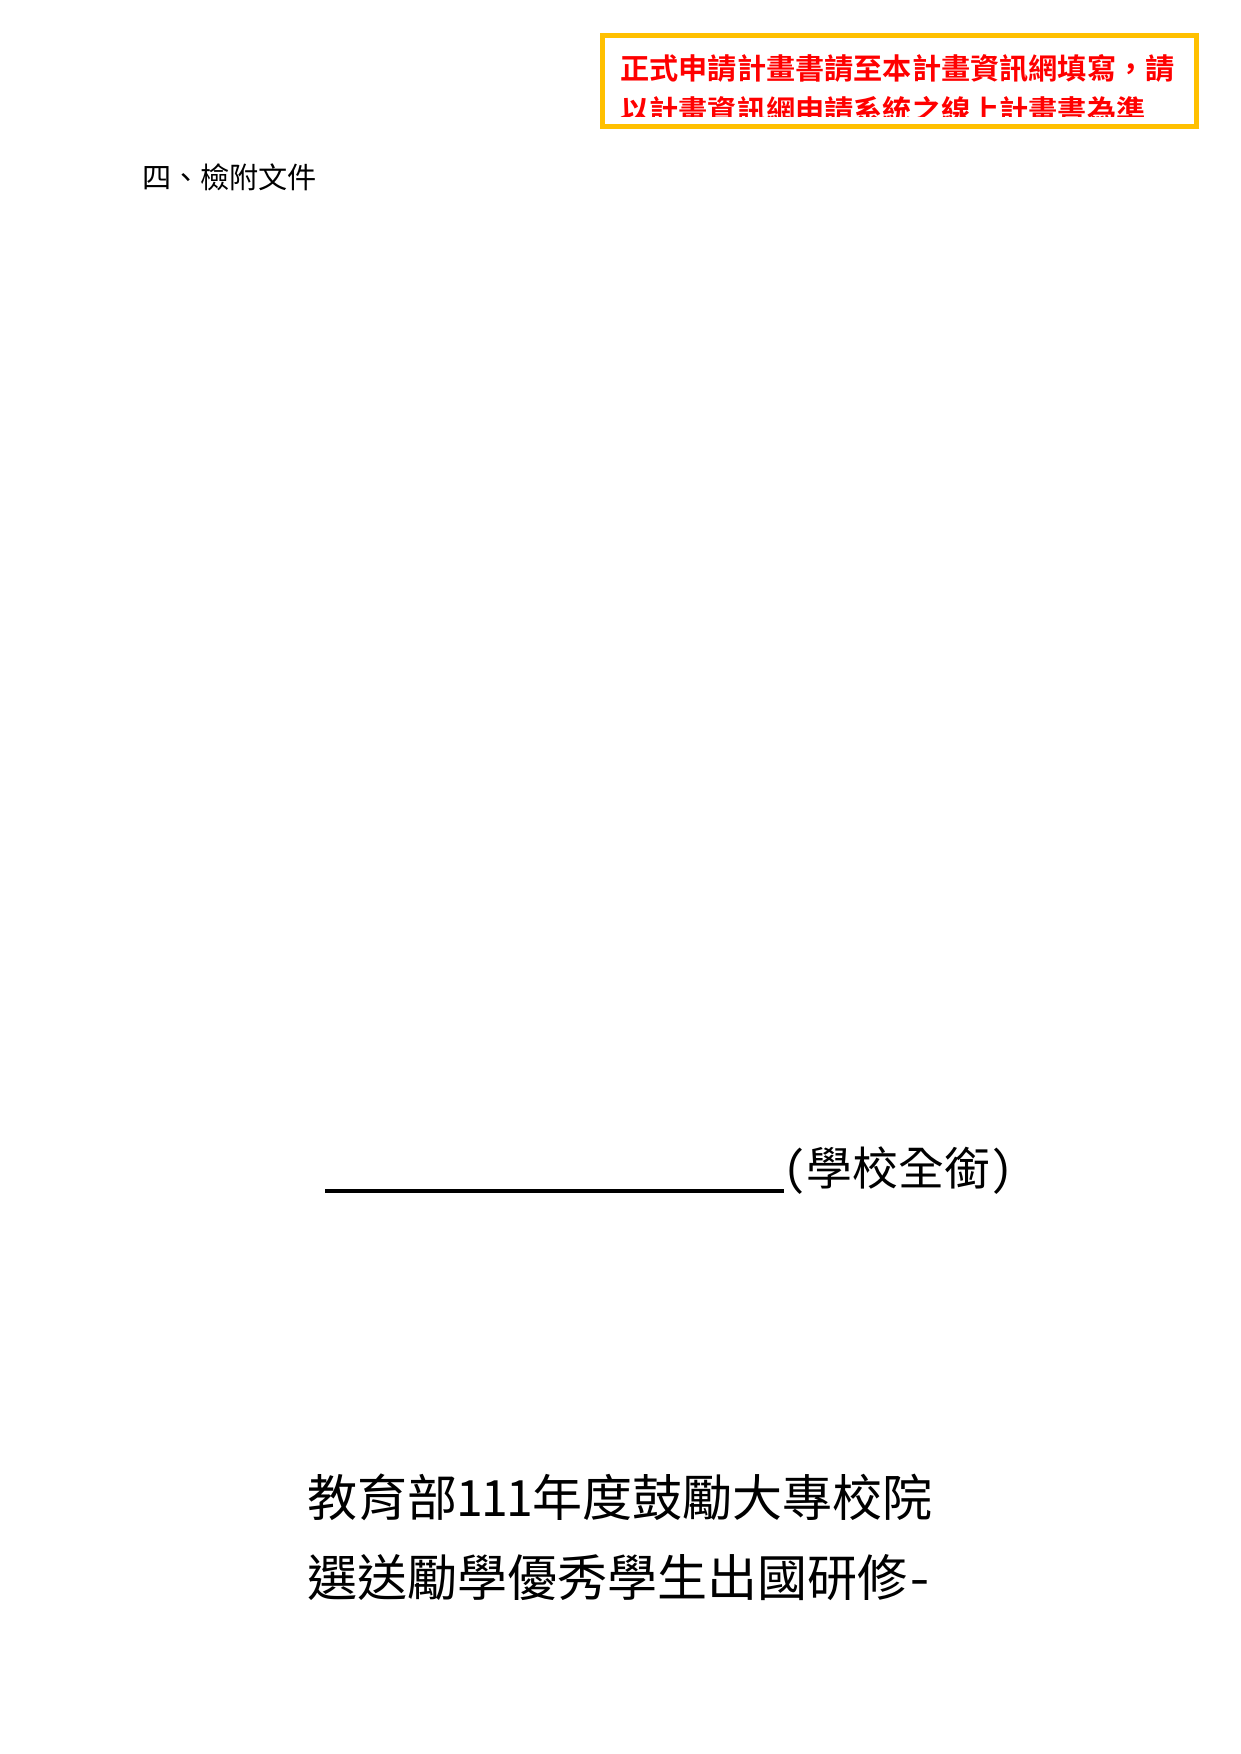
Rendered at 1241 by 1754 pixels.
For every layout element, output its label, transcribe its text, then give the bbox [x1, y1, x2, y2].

text 四、檢附文件 [142, 155, 1098, 197]
text 選送勵學優秀學生出國研修- [142, 1538, 1098, 1611]
text 教育部111年度鼓勵大專校院 [142, 1459, 1098, 1531]
text (學校全銜) [142, 1133, 1098, 1199]
